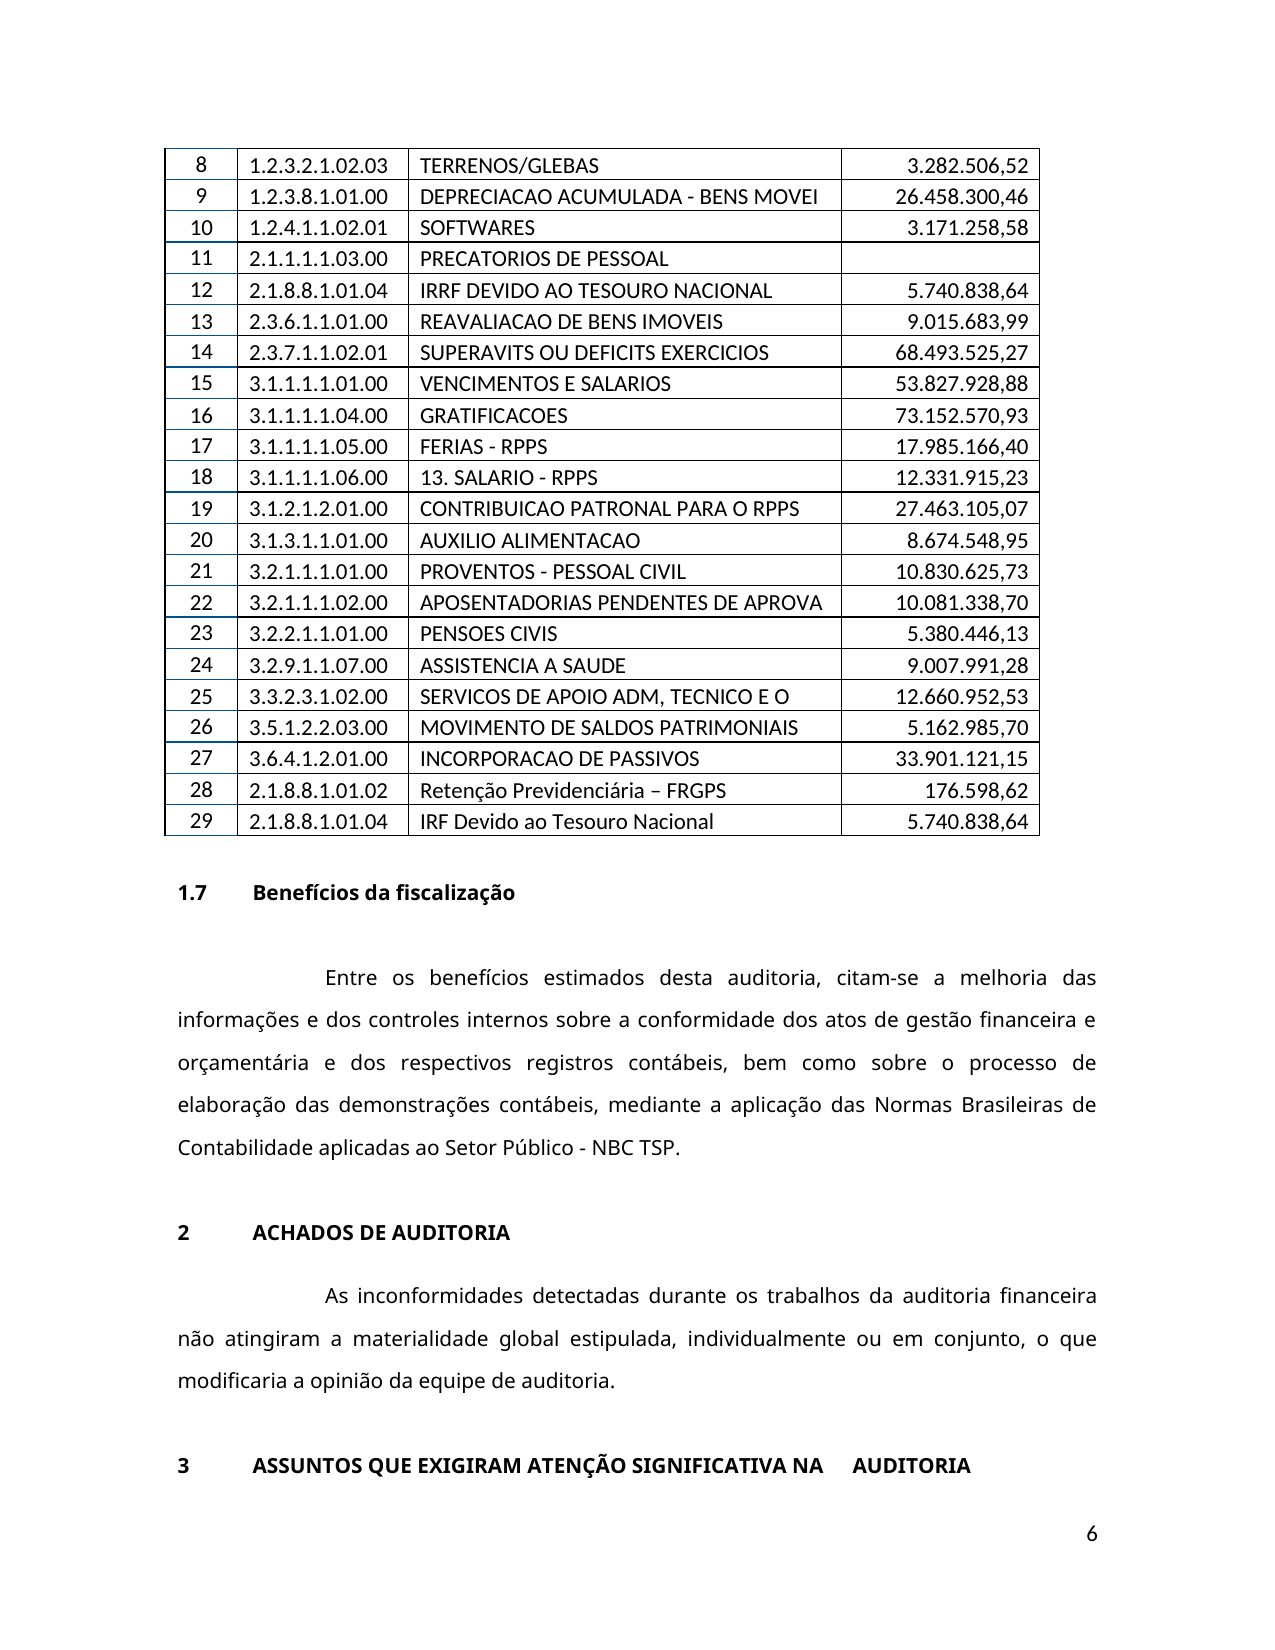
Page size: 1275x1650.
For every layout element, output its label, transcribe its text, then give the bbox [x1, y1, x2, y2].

table_cell 12 [166, 274, 237, 304]
table_cell SERVICOS DE APOIO ADM, TECNICO E O [409, 680, 841, 710]
table_cell 16 [166, 399, 237, 429]
table_cell SUPERAVITS OU DEFICITS EXERCICIOS [409, 336, 841, 366]
table_cell 19 [166, 493, 237, 523]
table_cell 3.2.2.1.1.01.00 [238, 618, 408, 648]
table_cell 2.1.8.8.1.01.04 [238, 274, 408, 304]
table_cell TERRENOS/GLEBAS [409, 149, 841, 179]
table_cell 27.463.105,07 [842, 493, 1039, 523]
table_cell [842, 243, 1039, 273]
table_cell 2.3.7.1.1.02.01 [238, 336, 408, 366]
table_cell 3.1.1.1.1.05.00 [238, 430, 408, 460]
table_cell GRATIFICACOES [409, 399, 841, 429]
table_cell 3.1.2.1.2.01.00 [238, 493, 408, 523]
table_cell 15 [166, 368, 237, 398]
table_cell 3.1.1.1.1.04.00 [238, 399, 408, 429]
table_cell PENSOES CIVIS [409, 618, 841, 648]
table_cell 24 [166, 649, 237, 679]
table_cell CONTRIBUICAO PATRONAL PARA O RPPS [409, 493, 841, 523]
table_cell 3.5.1.2.2.03.00 [238, 711, 408, 741]
text 1.7 Benefícios da fiscalização [177, 878, 1098, 907]
table_cell 20 [166, 524, 237, 554]
table_cell 2.1.8.8.1.01.02 [238, 774, 408, 804]
text As inconformidades detectadas durante os trabalhos da auditoria financeira não atingiram a materialidade global estipulada, individualmente ou em conjunto, o que modificaria a opinião da equipe de auditoria. [177, 1281, 1098, 1395]
table_cell FERIAS - RPPS [409, 430, 841, 460]
table_cell 29 [166, 805, 237, 835]
table_cell PRECATORIOS DE PESSOAL [409, 243, 841, 273]
table_cell 33.901.121,15 [842, 743, 1039, 773]
table_cell 2.1.1.1.1.03.00 [238, 243, 408, 273]
table_cell 176.598,62 [842, 774, 1039, 804]
table_cell 28 [166, 774, 237, 804]
table_cell 3.1.1.1.1.06.00 [238, 461, 408, 491]
table_cell 23 [166, 618, 237, 648]
table_cell 18 [166, 461, 237, 491]
table_cell PROVENTOS - PESSOAL CIVIL [409, 555, 841, 585]
table_cell 25 [166, 680, 237, 710]
table_cell REAVALIACAO DE BENS IMOVEIS [409, 305, 841, 335]
table_cell ASSISTENCIA A SAUDE [409, 649, 841, 679]
table_cell 1.2.4.1.1.02.01 [238, 211, 408, 241]
table_cell APOSENTADORIAS PENDENTES DE APROVA [409, 586, 841, 616]
table_cell MOVIMENTO DE SALDOS PATRIMONIAIS [409, 711, 841, 741]
table_cell 10.830.625,73 [842, 555, 1039, 585]
table_cell SOFTWARES [409, 211, 841, 241]
table_cell 10.081.338,70 [842, 586, 1039, 616]
table_cell 11 [166, 243, 237, 273]
table_cell 12.331.915,23 [842, 461, 1039, 491]
table_cell 5.380.446,13 [842, 618, 1039, 648]
table_cell 12.660.952,53 [842, 680, 1039, 710]
table_cell 10 [166, 211, 237, 241]
table_cell DEPRECIACAO ACUMULADA - BENS MOVEI [409, 180, 841, 210]
table_cell 14 [166, 336, 237, 366]
table_cell VENCIMENTOS E SALARIOS [409, 368, 841, 398]
table_cell INCORPORACAO DE PASSIVOS [409, 743, 841, 773]
table_cell 3.1.3.1.1.01.00 [238, 524, 408, 554]
table_cell 2.3.6.1.1.01.00 [238, 305, 408, 335]
table_cell 3.282.506,52 [842, 149, 1039, 179]
table_cell 3.1.1.1.1.01.00 [238, 368, 408, 398]
table_cell 3.6.4.1.2.01.00 [238, 743, 408, 773]
table_cell 13 [166, 305, 237, 335]
table_cell 22 [166, 586, 237, 616]
table_cell 9.007.991,28 [842, 649, 1039, 679]
table_cell IRRF DEVIDO AO TESOURO NACIONAL [409, 274, 841, 304]
table_cell 73.152.570,93 [842, 399, 1039, 429]
text 3 ASSUNTOS QUE EXIGIRAM ATENÇÃO SIGNIFICATIVA NA AUDITORIA [177, 1451, 1098, 1479]
table_cell 3.2.1.1.1.01.00 [238, 555, 408, 585]
table_cell 1.2.3.2.1.02.03 [238, 149, 408, 179]
table_cell 26 [166, 711, 237, 741]
table_cell 53.827.928,88 [842, 368, 1039, 398]
table_cell 3.2.9.1.1.07.00 [238, 649, 408, 679]
table_cell Retenção Previdenciária – FRGPS [409, 774, 841, 804]
text 2 ACHADOS DE AUDITORIA [177, 1218, 1098, 1246]
table_cell 13. SALARIO - RPPS [409, 461, 841, 491]
table_cell 9 [166, 180, 237, 210]
table_cell 8.674.548,95 [842, 524, 1039, 554]
table_cell 8 [166, 149, 237, 179]
table_cell 27 [166, 743, 237, 773]
table_cell 2.1.8.8.1.01.04 [238, 805, 408, 835]
table_cell 9.015.683,99 [842, 305, 1039, 335]
table_cell 68.493.525,27 [842, 336, 1039, 366]
table_cell 3.2.1.1.1.02.00 [238, 586, 408, 616]
table_cell 1.2.3.8.1.01.00 [238, 180, 408, 210]
table_cell 3.3.2.3.1.02.00 [238, 680, 408, 710]
table_cell 5.740.838,64 [842, 274, 1039, 304]
table_cell 3.171.258,58 [842, 211, 1039, 241]
table_cell IRF Devido ao Tesouro Nacional [409, 805, 841, 835]
table_cell AUXILIO ALIMENTACAO [409, 524, 841, 554]
table_cell 5.162.985,70 [842, 711, 1039, 741]
text Entre os benefícios estimados desta auditoria, citam-se a melhoria das informações e dos controles internos sobre a conformidade dos atos de gestão financeira e orçamentária e dos respectivos registros contábeis, bem como sobre o processo de elaboração das demonstrações contábeis, mediante a aplicação das Normas Brasileiras de Contabilidade aplicadas ao Setor Público - NBC TSP. [177, 963, 1098, 1162]
table_cell 5.740.838,64 [842, 805, 1039, 835]
table_cell 26.458.300,46 [842, 180, 1039, 210]
table_cell 17.985.166,40 [842, 430, 1039, 460]
table_cell 21 [166, 555, 237, 585]
table_cell 17 [166, 430, 237, 460]
